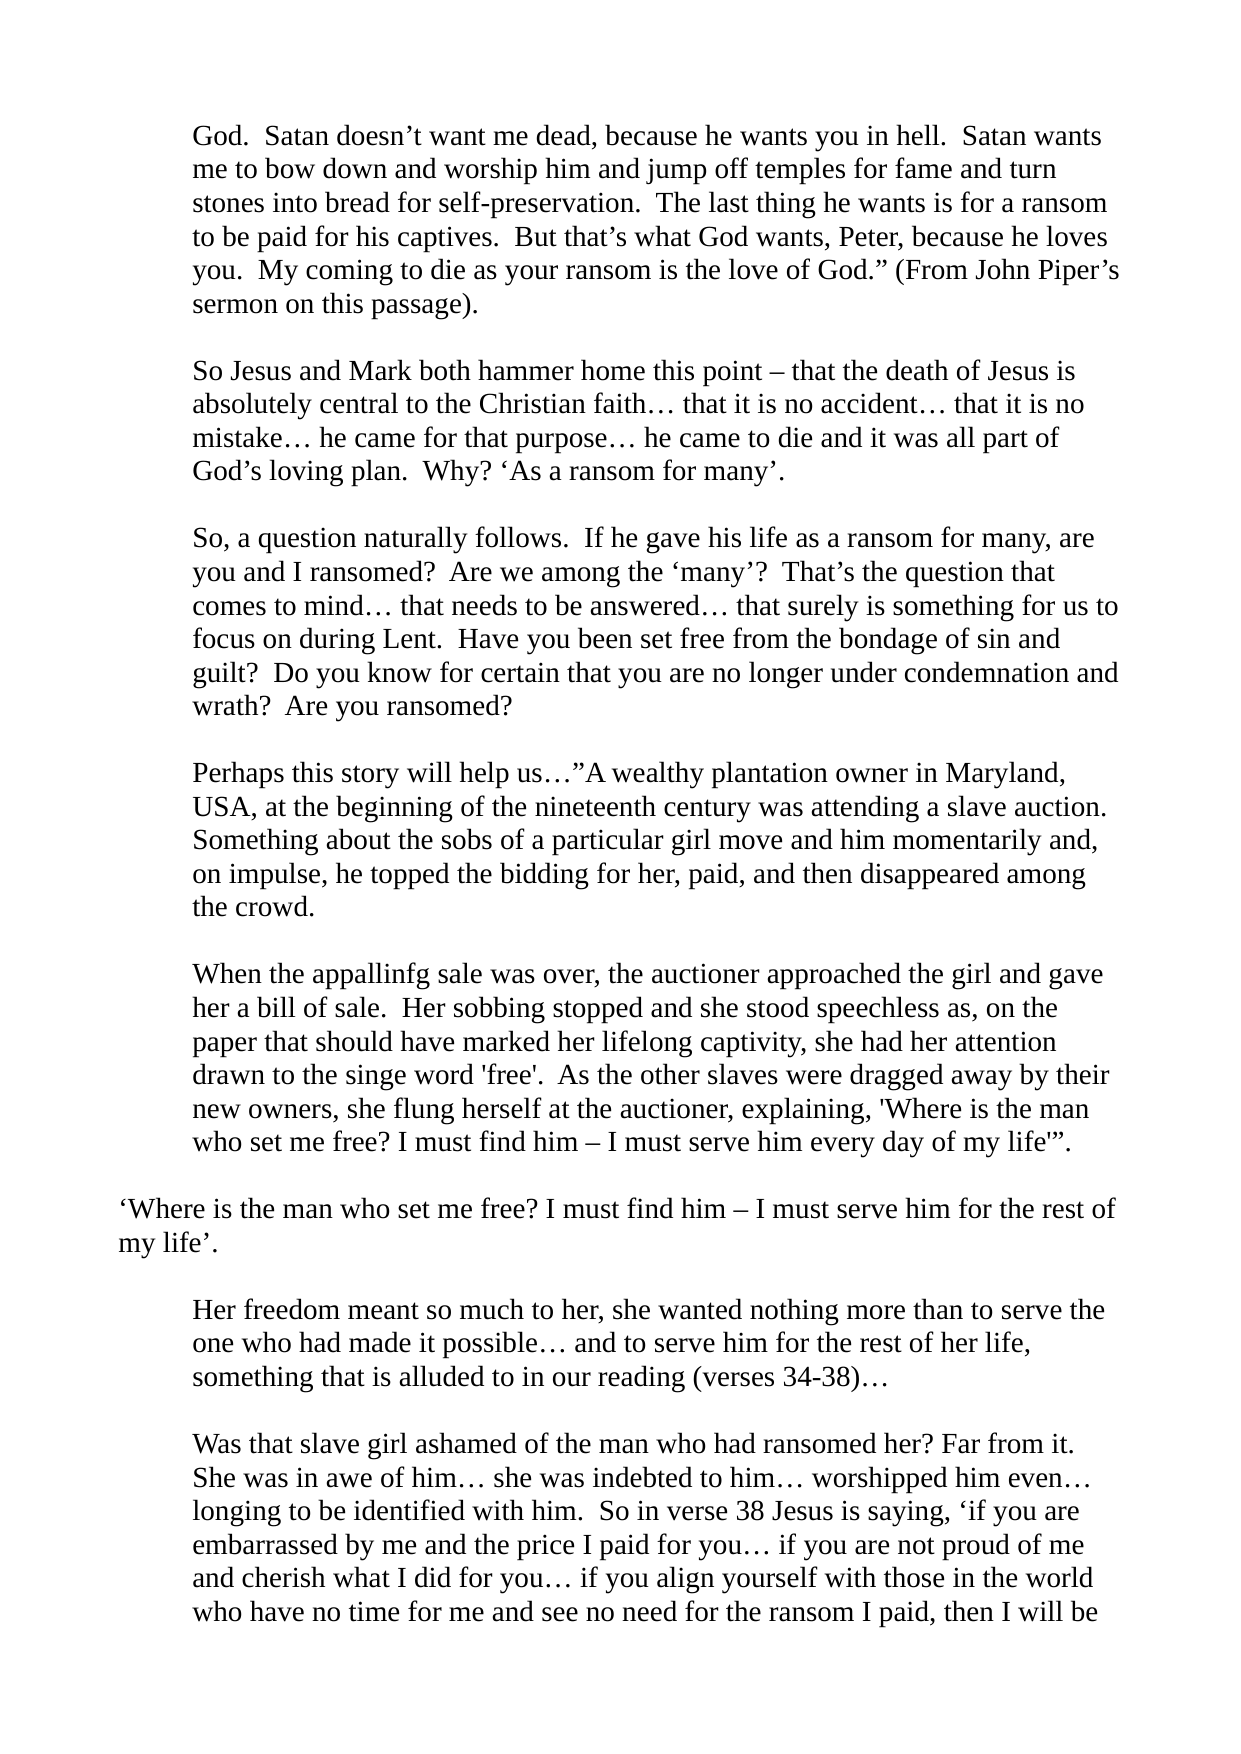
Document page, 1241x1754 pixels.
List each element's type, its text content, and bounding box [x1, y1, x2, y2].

text So Jesus and Mark both hammer home this point – that the death of Jesus is absolutely central to the Christian faith… that it is no accident… that it is no mistake… he came for that purpose… he came to die and it was all part of God’s loving plan. Why? ‘As a ransom for many’. [192, 353, 1122, 487]
text ‘Where is the man who set me free? I must find him – I must serve him for the rest of my life’. [118, 1191, 1122, 1258]
text Was that slave girl ashamed of the man who had ransomed her? Far from it. She was in awe of him… she was indebted to him… worshipped him even… longing to be identified with him. So in verse 38 Jesus is saying, ‘if you are embarrassed by me and the price I paid for you… if you are not proud of me and cherish what I did for you… if you align yourself with those in the world who have no time for me and see no need for the ransom I paid, then I will be [192, 1426, 1122, 1627]
text Her freedom meant so much to her, she wanted nothing more than to serve the one who had made it possible… and to serve him for the rest of her life, something that is alluded to in our reading (verses 34-38)… [192, 1292, 1122, 1393]
text Perhaps this story will help us…”A wealthy plantation owner in Maryland, USA, at the beginning of the nineteenth century was attending a slave auction. Something about the sobs of a particular girl move and him momentarily and, on impulse, he topped the bidding for her, paid, and then disappeared among the crowd. [192, 755, 1122, 923]
text God. Satan doesn’t want me dead, because he wants you in hell. Satan wants me to bow down and worship him and jump off temples for fame and turn stones into bread for self-preservation. The last thing he wants is for a ransom to be paid for his captives. But that’s what God wants, Peter, because he loves you. My coming to die as your ransom is the love of God.” (From John Piper’s sermon on this passage). [192, 118, 1122, 319]
text When the appallinfg sale was over, the auctioner approached the girl and gave her a bill of sale. Her sobbing stopped and she stood speechless as, on the paper that should have marked her lifelong captivity, she had her attention drawn to the singe word 'free'. As the other slaves were dragged away by their new owners, she flung herself at the auctioner, explaining, 'Where is the man who set me free? I must find him – I must serve him every day of my life'”. [192, 957, 1122, 1158]
text So, a question naturally follows. If he gave his life as a ransom for many, are you and I ransomed? Are we among the ‘many’? That’s the question that comes to mind… that needs to be answered… that surely is something for us to focus on during Lent. Have you been set free from the bondage of sin and guilt? Do you know for certain that you are no longer under condemnation and wrath? Are you ransomed? [192, 521, 1122, 722]
